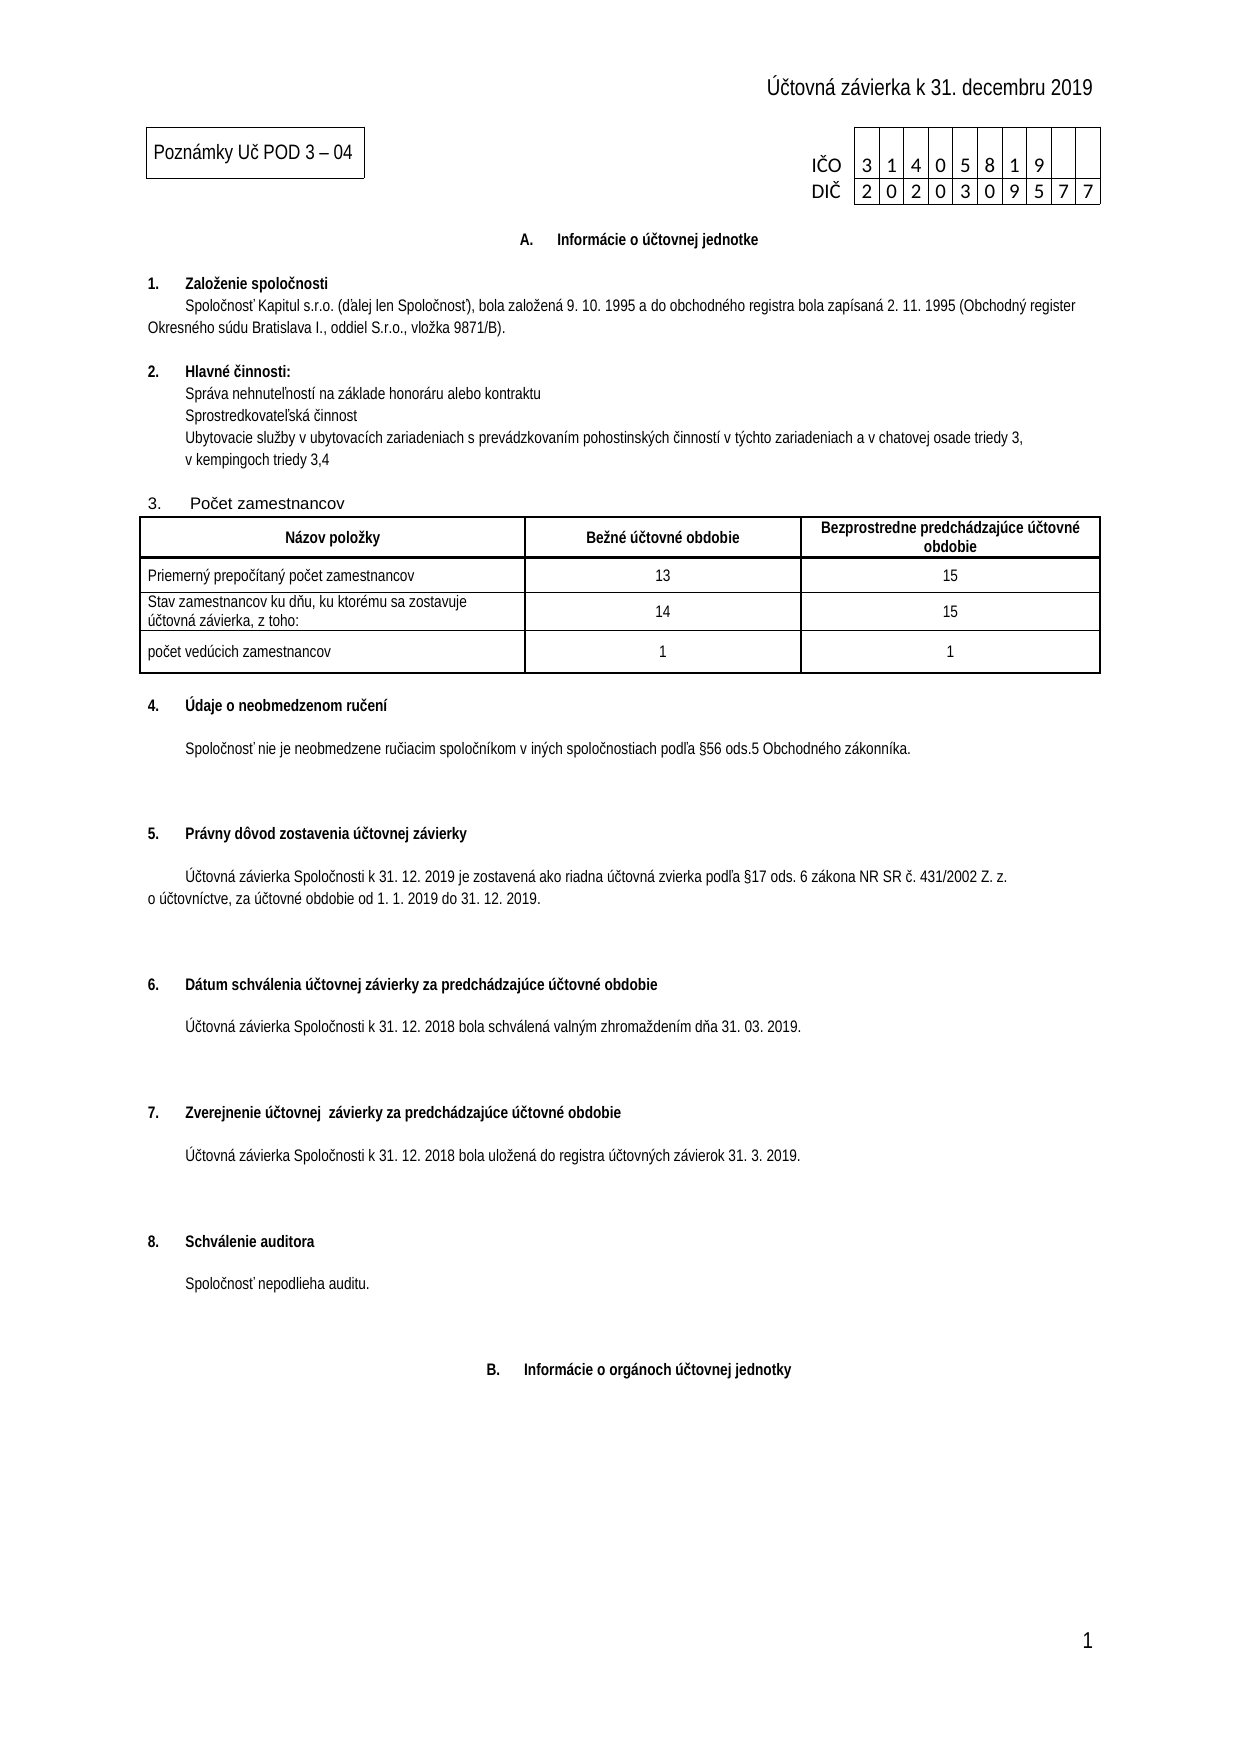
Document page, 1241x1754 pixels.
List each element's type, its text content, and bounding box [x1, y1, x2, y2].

text Ubytovacie služby v ubytovacích zariadeniach s prevádzkovaním pohostinských činností v týchto zariadeniach a v chatovej osade triedy 3, v kempingoch triedy 3,4 [185, 428, 1093, 469]
list Hlavné činnosti: [148, 362, 1093, 381]
table_cell 15 [802, 559, 1099, 592]
list Založenie spoločnosti [148, 274, 1093, 293]
list Schválenie auditora [148, 1231, 1093, 1251]
table_header Bezprostredne predchádzajúce účtovné obdobie [802, 518, 1099, 556]
text Sprostredkovateľská činnost [185, 406, 1093, 425]
list Dátum schválenia účtovnej závierky za predchádzajúce účtovné obdobie [148, 974, 1093, 994]
list Údaje o neobmedzenom ručení [148, 696, 1093, 715]
list Informácie o orgánoch účtovnej jednotky [185, 1360, 1093, 1379]
text Správa nehnuteľností na základe honoráru alebo kontraktu [185, 384, 1093, 403]
list Spoločnosť nepodlieha auditu. [185, 1274, 1093, 1293]
list Zverejnenie účtovnej závierky za predchádzajúce účtovné obdobie [148, 1103, 1093, 1122]
text Spoločnosť Kapitul s.r.o. (ďalej len Spoločnosť), bola založená 9. 10. 1995 a do obchodného registra bola zapísaná 2. 11. 1995 (Obchodný register Okresného súdu Bratislava I., oddiel S.r.o., vložka 9871/B). [148, 296, 1093, 337]
list Účtovná závierka Spoločnosti k 31. 12. 2018 bola schválená valným zhromaždením dňa 31. 03. 2019. [185, 1017, 1093, 1036]
list Účtovná závierka Spoločnosti k 31. 12. 2019 je zostavená ako riadna účtovná zvierka podľa §17 ods. 6 zákona NR SR č. 431/2002 Z. z. o účtovníctve, za účtovné obdobie od 1. 1. 2019 do 31. 12. 2019. [148, 867, 1093, 908]
title Počet zamestnancov [148, 494, 1093, 513]
table_cell 15 [802, 593, 1099, 630]
table_cell Priemerný prepočítaný počet zamestnancov [141, 559, 524, 592]
list Právny dôvod zostavenia účtovnej závierky [148, 824, 1093, 843]
table_cell 13 [526, 559, 800, 592]
list Účtovná závierka Spoločnosti k 31. 12. 2018 bola uložená do registra účtovných závierok 31. 3. 2019. [185, 1146, 1093, 1165]
table_cell Stav zamestnancov ku dňu, ku ktorému sa zostavuje účtovná závierka, z toho: [141, 593, 524, 630]
table_cell počet vedúcich zamestnancov [141, 631, 524, 672]
table_cell 14 [526, 593, 800, 630]
list Spoločnosť nie je neobmedzene ručiacim spoločníkom v iných spoločnostiach podľa §56 ods.5 Obchodného zákonníka. [148, 738, 1093, 758]
table_header Bežné účtovné obdobie [526, 518, 800, 556]
list Informácie o účtovnej jednotke [185, 230, 1093, 249]
table_cell 1 [526, 631, 800, 672]
table_cell 1 [802, 631, 1099, 672]
table_header Názov položky [141, 518, 524, 556]
